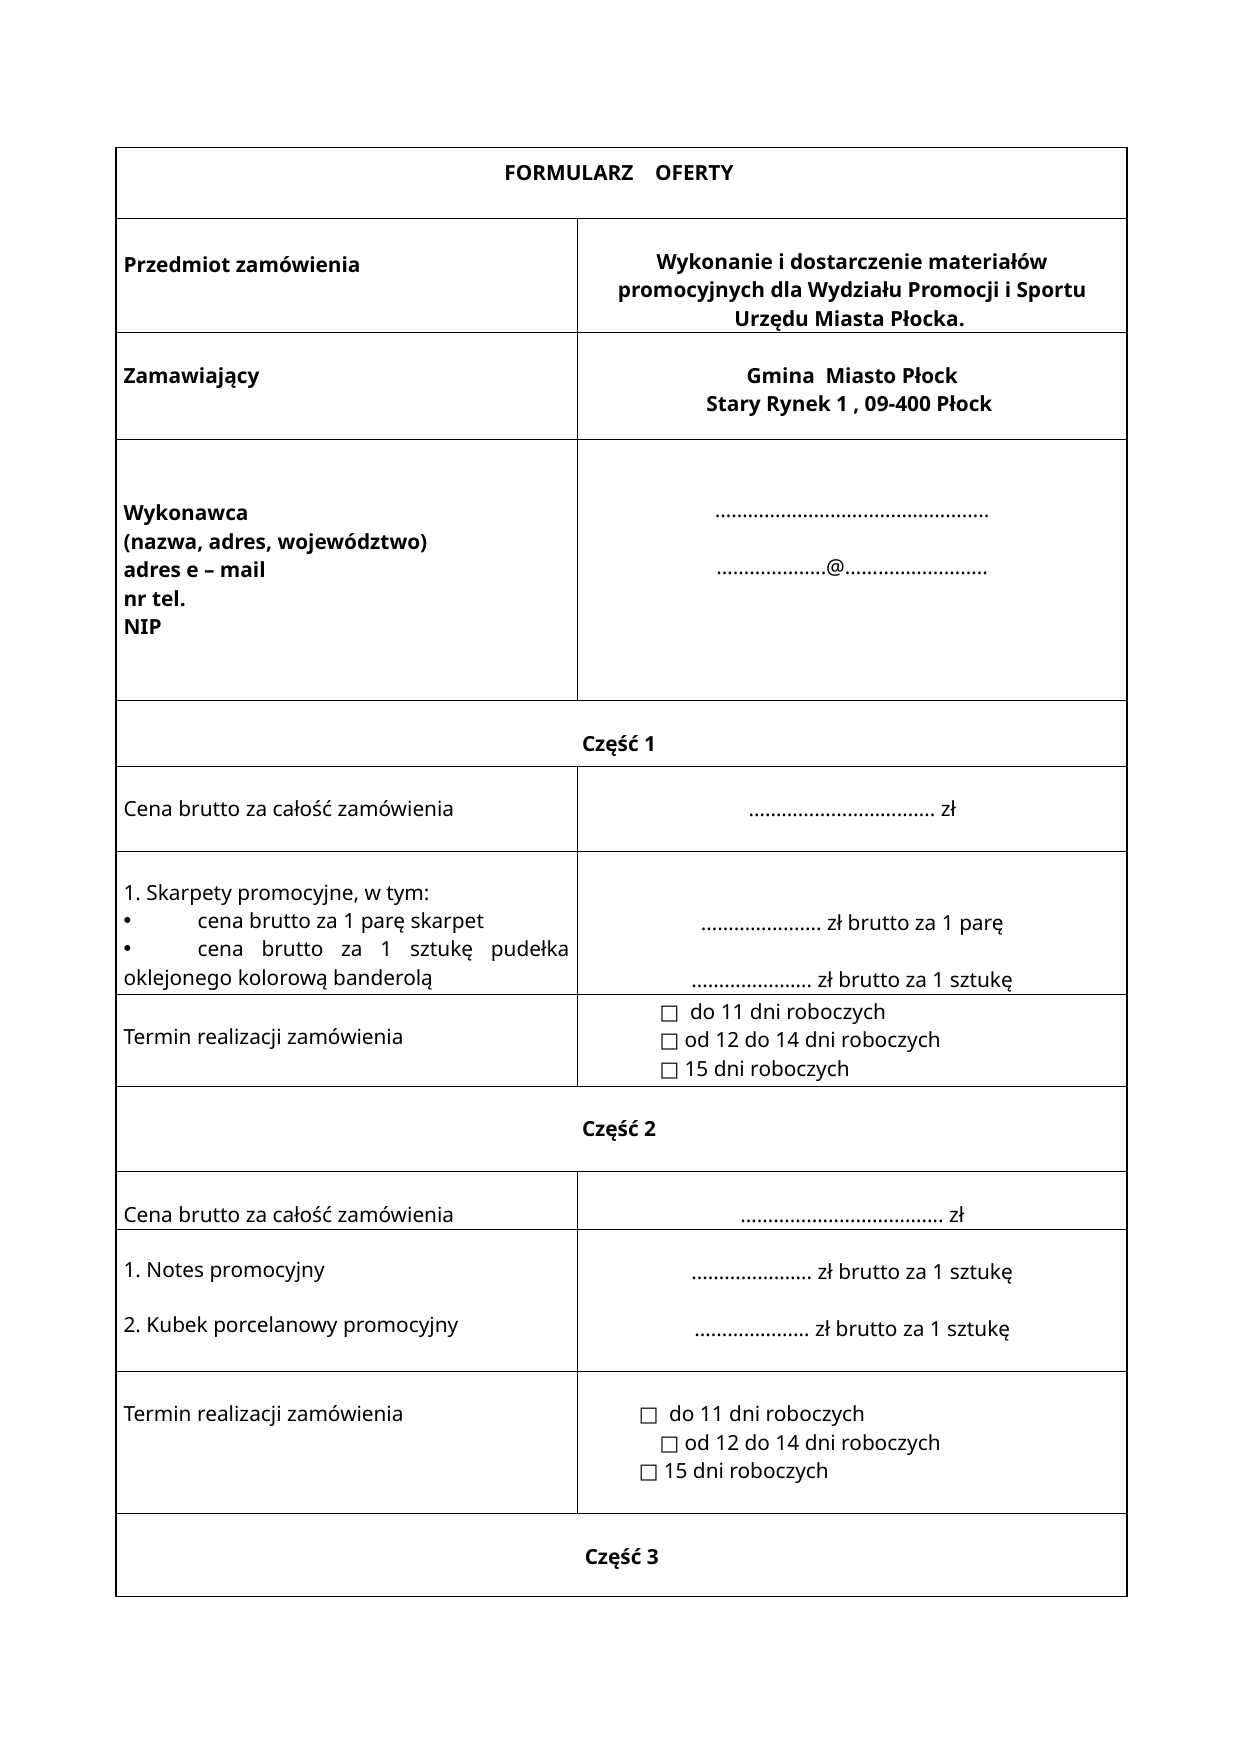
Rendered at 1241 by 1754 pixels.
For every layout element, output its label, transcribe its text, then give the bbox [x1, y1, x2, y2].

table_cell …………………. zł brutto za 1 sztukę ………………… zł brutto za 1 sztukę [578, 1230, 1126, 1371]
table_cell Cena brutto za całość zamówienia [117, 1172, 577, 1228]
table_cell Termin realizacji zamówienia [117, 1372, 577, 1513]
table_cell Część 2 [117, 1087, 1126, 1171]
table_cell □ do 11 dni roboczych □ od 12 do 14 dni roboczych □ 15 dni roboczych [578, 995, 1126, 1086]
table_cell …………………. zł brutto za 1 parę …………………. zł brutto za 1 sztukę [578, 852, 1126, 993]
table_cell Część 1 [117, 701, 1126, 766]
table_cell 1. Skarpety promocyjne, w tym: cena brutto za 1 parę skarpet cena brutto za 1 sztukę pudełka oklejonego kolorową banderolą [117, 852, 577, 993]
table_cell Cena brutto za całość zamówienia [117, 767, 577, 851]
table_cell ………………………………………….. ………………..@…………………….. [578, 440, 1126, 700]
table_cell Zamawiający [117, 333, 577, 438]
table_header FORMULARZ OFERTY [117, 148, 1126, 218]
table_cell Przedmiot zamówienia [117, 219, 577, 332]
table_cell Część 3 [117, 1514, 1126, 1596]
table_cell Wykonanie i dostarczenie materiałów promocyjnych dla Wydziału Promocji i Sportu Urzędu Miasta Płocka. [578, 219, 1126, 332]
table_cell Wykonawca (nazwa, adres, województwo) adres e – mail nr tel. NIP [117, 440, 577, 700]
table_cell Gmina Miasto Płock Stary Rynek 1 , 09-400 Płock [578, 333, 1126, 438]
table_cell ………………………………. zł [578, 1172, 1126, 1228]
table_cell □ do 11 dni roboczych □ od 12 do 14 dni roboczych □ 15 dni roboczych [578, 1372, 1126, 1513]
table_cell ……………………………. zł [578, 767, 1126, 851]
table_cell 1. Notes promocyjny 2. Kubek porcelanowy promocyjny [117, 1230, 577, 1371]
table_cell Termin realizacji zamówienia [117, 995, 577, 1086]
